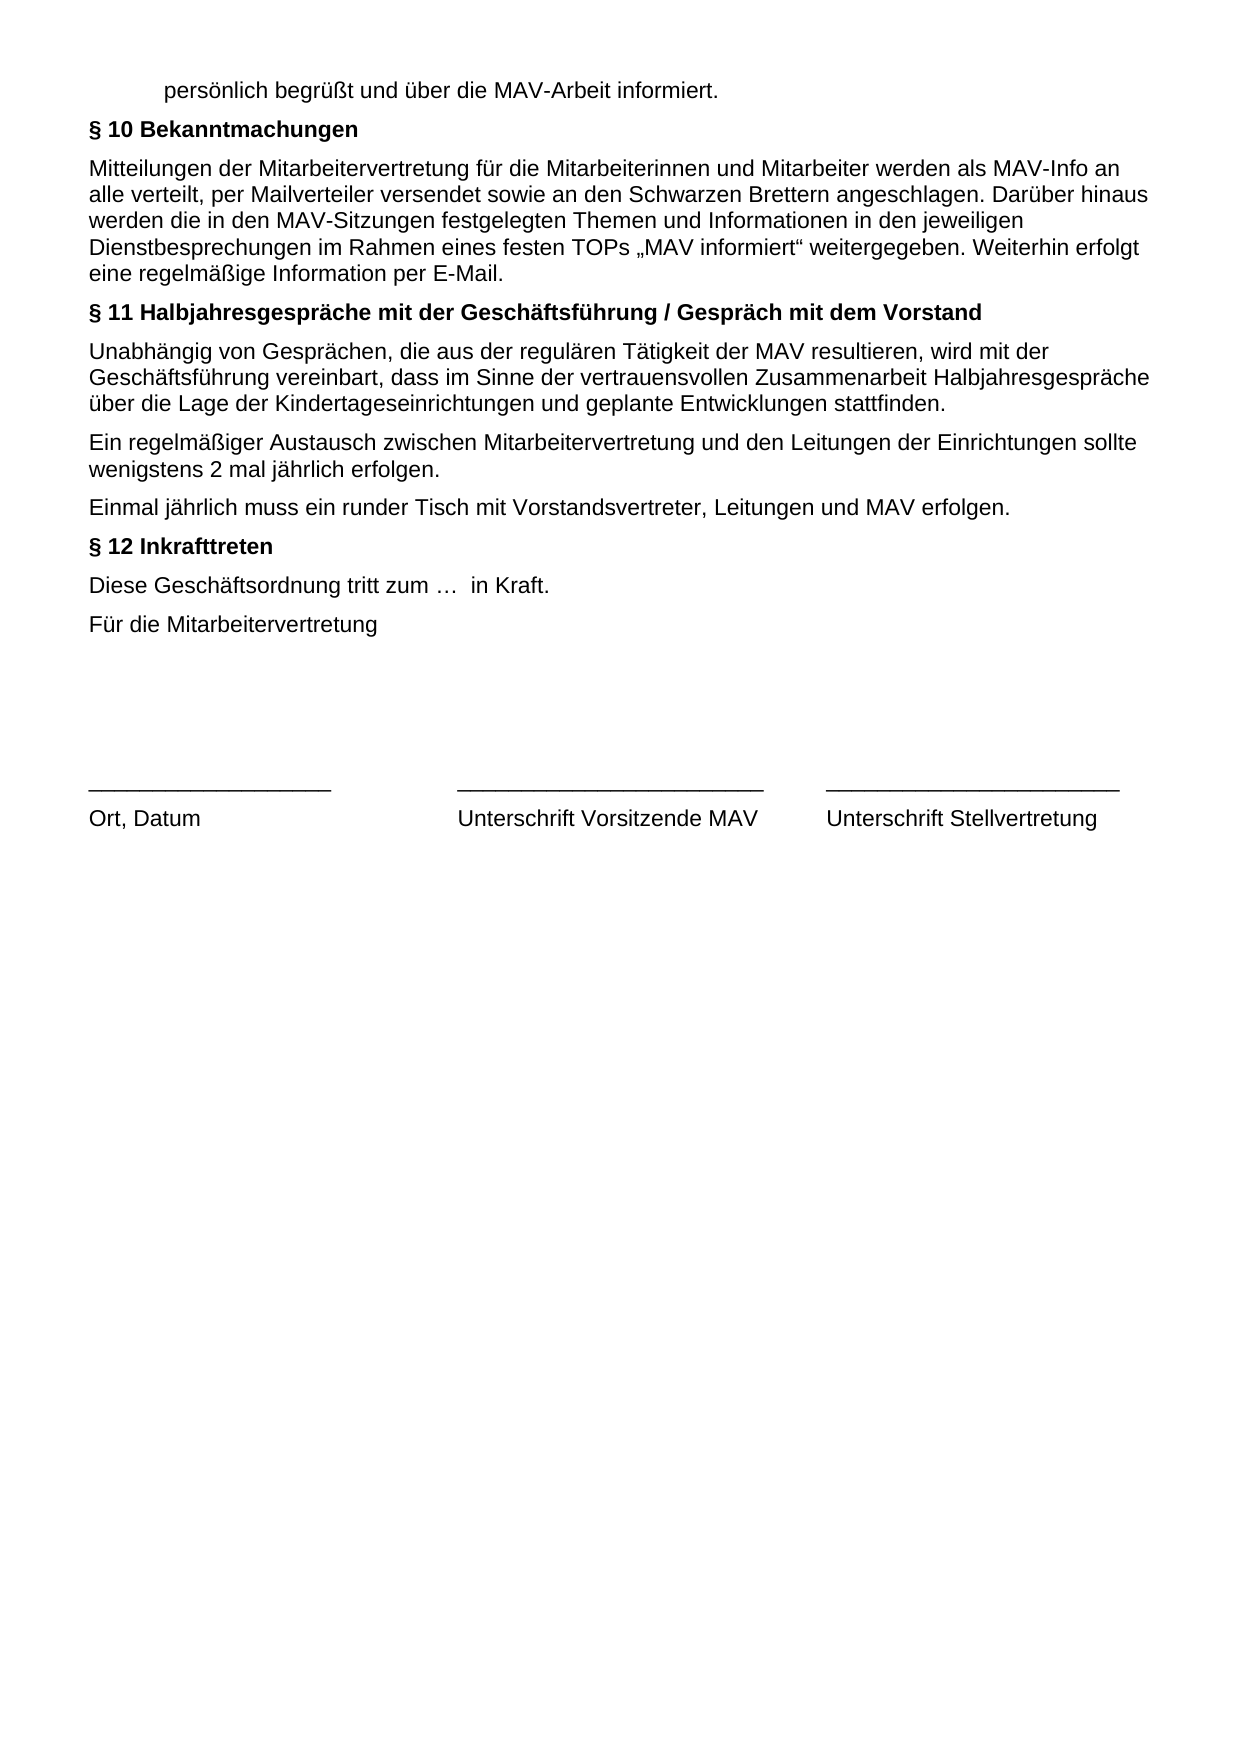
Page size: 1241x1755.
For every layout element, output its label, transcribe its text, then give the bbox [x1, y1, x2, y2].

text Ort, Datum Unterschrift Vorsitzende MAV Unterschrift Stellvertretung [89, 805, 1152, 858]
text § 10 Bekanntmachungen [89, 116, 1152, 142]
text § 11 Halbjahresgespräche mit der Geschäftsführung / Gespräch mit dem Vorstand [89, 299, 1152, 325]
text Mitteilungen der Mitarbeitervertretung für die Mitarbeiterinnen und Mitarbeiter werden als MAV-Info an alle verteilt, per Mailverteiler versendet sowie an den Schwarzen Brettern angeschlagen. Darüber hinaus werden die in den MAV-Sitzungen festgelegten Themen und Informationen in den jeweiligen Dienstbesprechungen im Rahmen eines festen TOPs „MAV informiert“ weitergegeben. Weiterhin erfolgt eine regelmäßige Information per E-Mail. [89, 154, 1152, 286]
text § 12 Inkrafttreten [89, 533, 1152, 559]
text Ein regelmäßiger Austausch zwischen Mitarbeitervertretung und den Leitungen der Einrichtungen sollte wenigstens 2 mal jährlich erfolgen. [89, 429, 1152, 482]
text Für die Mitarbeitervertretung [89, 611, 1152, 637]
text Einmal jährlich muss ein runder Tisch mit Vorstandsvertreter, Leitungen und MAV erfolgen. [89, 494, 1152, 521]
text ___________________ ________________________ _______________________ [89, 766, 1152, 793]
text Unabhängig von Gesprächen, die aus der regulären Tätigkeit der MAV resultieren, wird mit der Geschäftsführung vereinbart, dass im Sinne der vertrauensvollen Zusammenarbeit Halbjahresgespräche über die Lage der Kindertageseinrichtungen und geplante Entwicklungen stattfinden. [89, 338, 1152, 417]
list persönlich begrüßt und über die MAV-Arbeit informiert. [126, 77, 1152, 103]
text Diese Geschäftsordnung tritt zum … in Kraft. [89, 572, 1152, 598]
